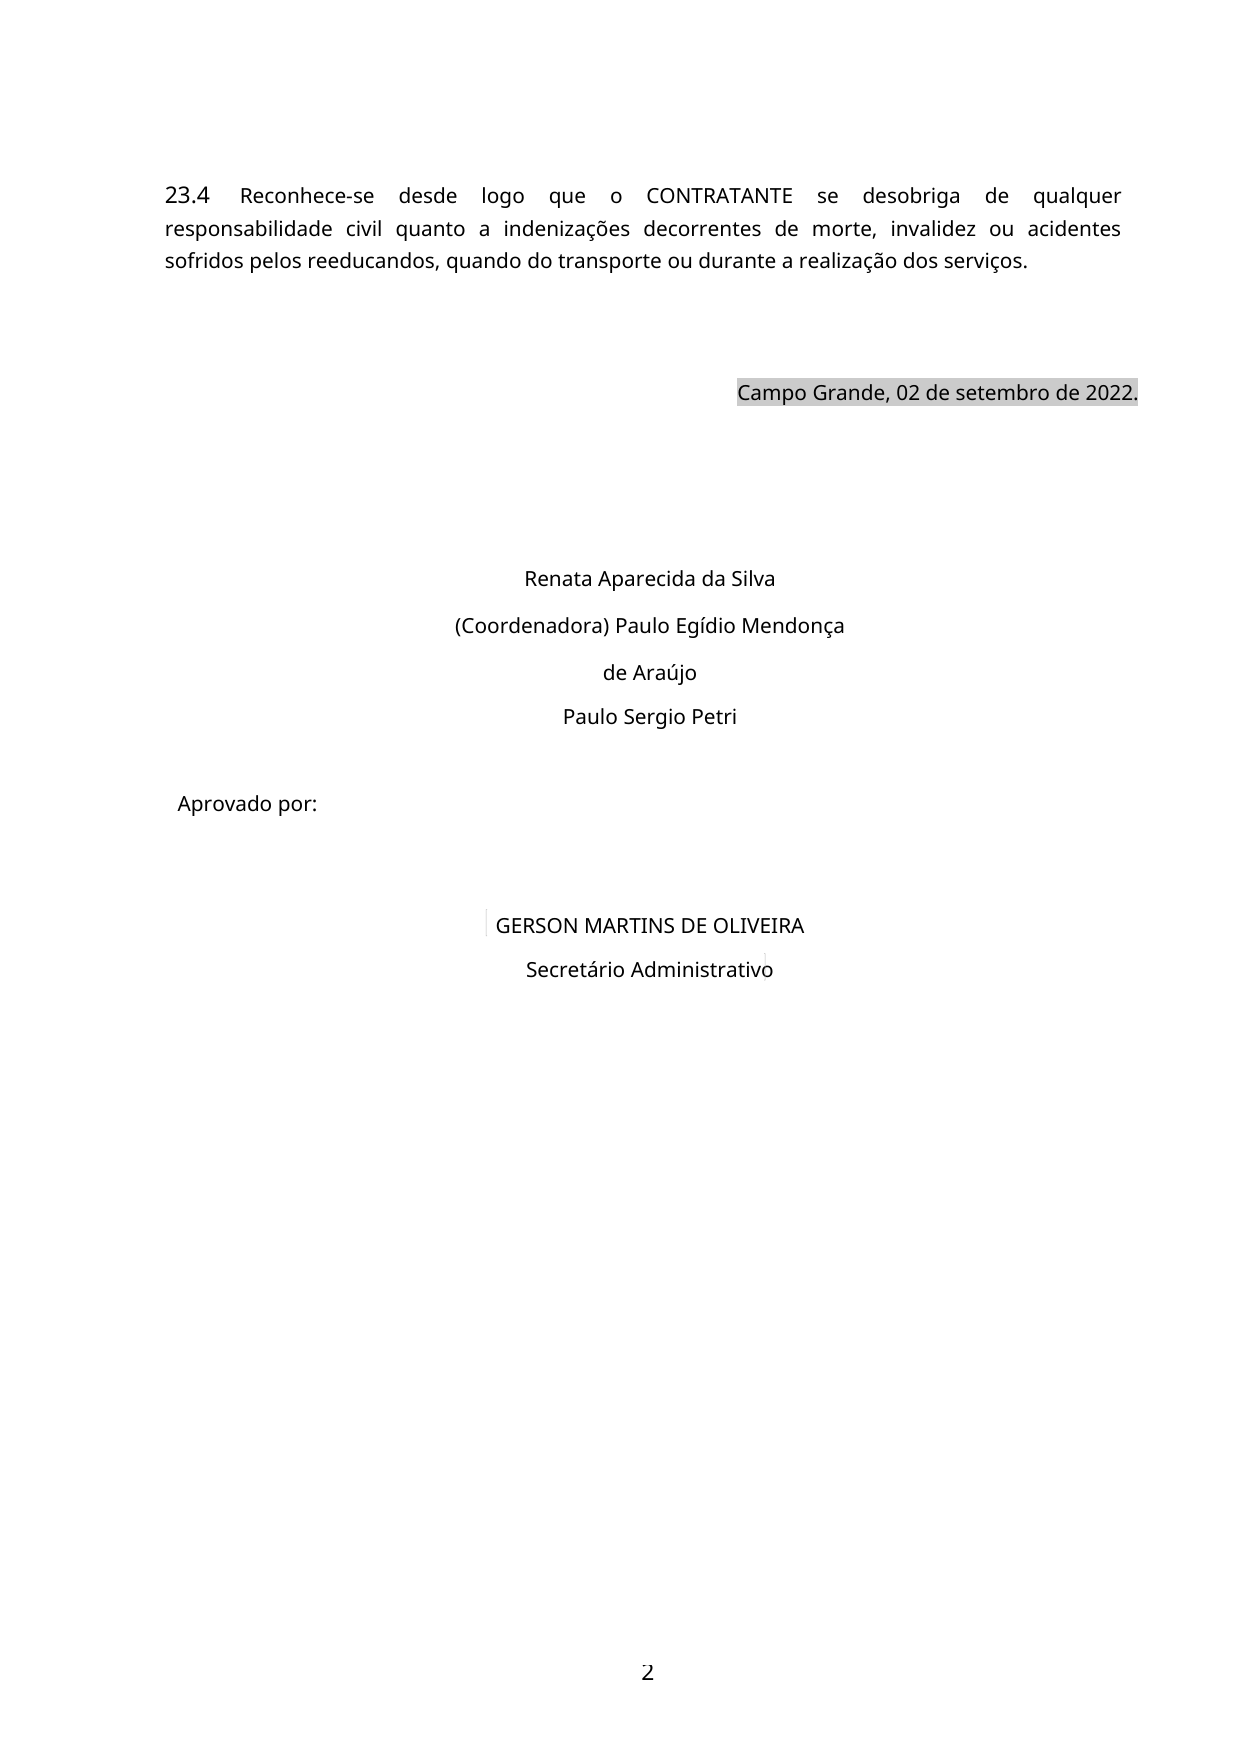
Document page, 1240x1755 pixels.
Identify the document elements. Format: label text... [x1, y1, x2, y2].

text Secretário Administrativo [450, 955, 850, 984]
list Reconhece-se desde logo que o CONTRATANTE se desobriga de qualquer responsabilidade civil quanto a indenizações decorrentes de morte, invalidez ou acidentes sofridos pelos reeducandos, quando do transporte ou durante a realização dos serviços. [164, 179, 1122, 274]
text Paulo Sergio Petri [450, 705, 850, 729]
text Campo Grande, 02 de setembro de 2022. [737, 378, 1239, 406]
text Aprovado por: [177, 789, 1239, 817]
text GERSON MARTINS DE OLIVEIRA [450, 911, 850, 940]
text Renata Aparecida da Silva (Coordenadora) Paulo Egídio Mendonça de Araújo [450, 564, 850, 687]
